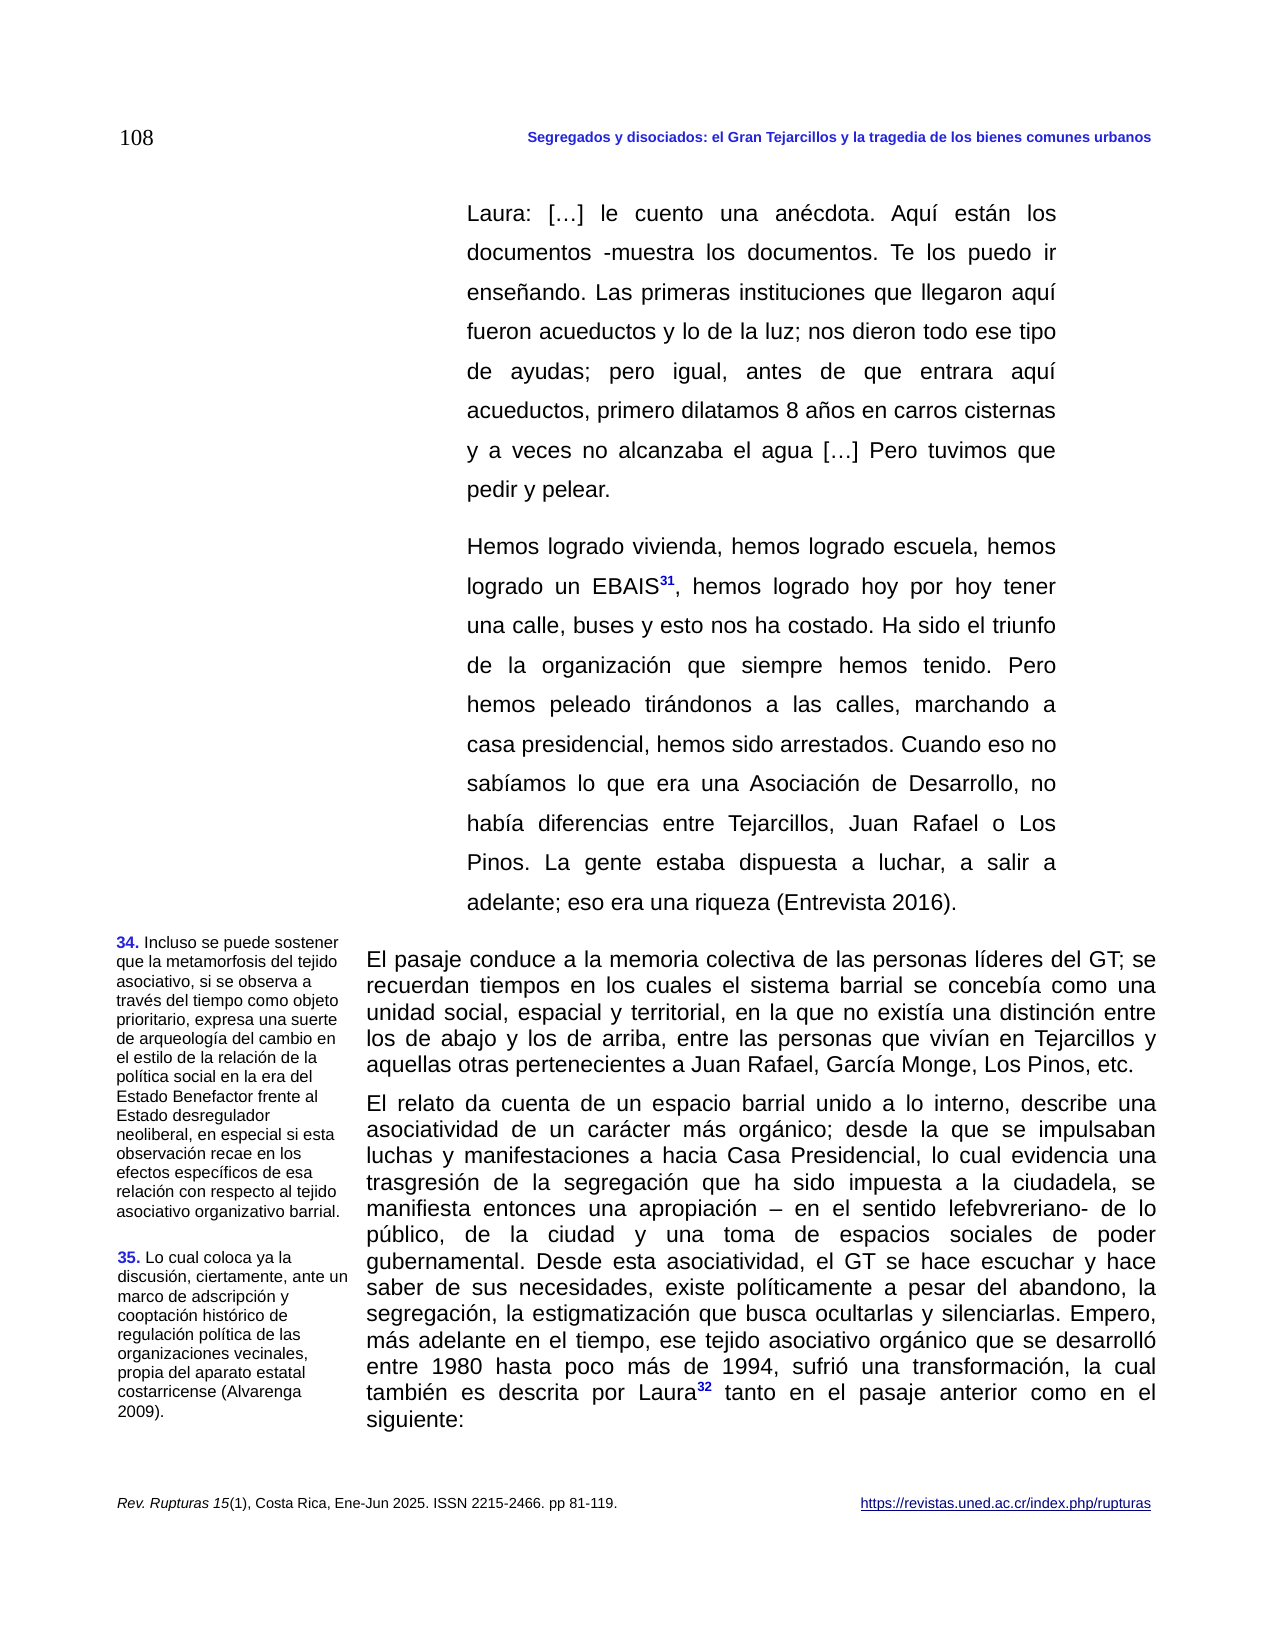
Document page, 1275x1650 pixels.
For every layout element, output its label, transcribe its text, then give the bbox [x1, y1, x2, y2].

text Laura: […] le cuento una anécdota. Aquí están los documentos -muestra los documentos. Te los puedo ir enseñando. Las primeras instituciones que llegaron aquí fueron acueductos y lo de la luz; nos dieron todo ese tipo de ayudas; pero igual, antes de que entrara aquí acueductos, primero dilatamos 8 años en carros cisternas y a veces no alcanzaba el agua […] Pero tuvimos que pedir y pelear. [467, 200, 1056, 502]
text Hemos logrado vivienda, hemos logrado escuela, hemos logrado un EBAIS31, hemos logrado hoy por hoy tener una calle, buses y esto nos ha costado. Ha sido el triunfo de la organización que siempre hemos tenido. Pero hemos peleado tirándonos a las calles, marchando a casa presidencial, hemos sido arrestados. Cuando eso no sabíamos lo que era una Asociación de Desarrollo, no había diferencias entre Tejarcillos, Juan Rafael o Los Pinos. La gente estaba dispuesta a luchar, a salir a adelante; eso era una riqueza (Entrevista 2016). [467, 533, 1056, 915]
text El relato da cuenta de un espacio barrial unido a lo interno, describe una asociatividad de un carácter más orgánico; desde la que se impulsaban luchas y manifestaciones a hacia Casa Presidencial, lo cual evidencia una trasgresión de la segregación que ha sido impuesta a la ciudadela, se manifiesta entonces una apropiación – en el sentido lefebvreriano- de lo público, de la ciudad y una toma de espacios sociales de poder gubernamental. Desde esta asociatividad, el GT se hace escuchar y hace saber de sus necesidades, existe políticamente a pesar del abandono, la segregación, la estigmatización que busca ocultarlas y silenciarlas. Empero, más adelante en el tiempo, ese tejido asociativo orgánico que se desarrolló entre 1980 hasta poco más de 1994, sufrió una transformación, la cual también es descrita por Laura32 tanto en el pasaje anterior como en el siguiente: [366, 1089, 1157, 1432]
text El pasaje conduce a la memoria colectiva de las personas líderes del GT; se recuerdan tiempos en los cuales el sistema barrial se concebía como una unidad social, espacial y territorial, en la que no existía una distinción entre los de abajo y los de arriba, entre las personas que vivían en Tejarcillos y aquellas otras pertenecientes a Juan Rafael, García Monge, Los Pinos, etc. [366, 946, 1157, 1078]
